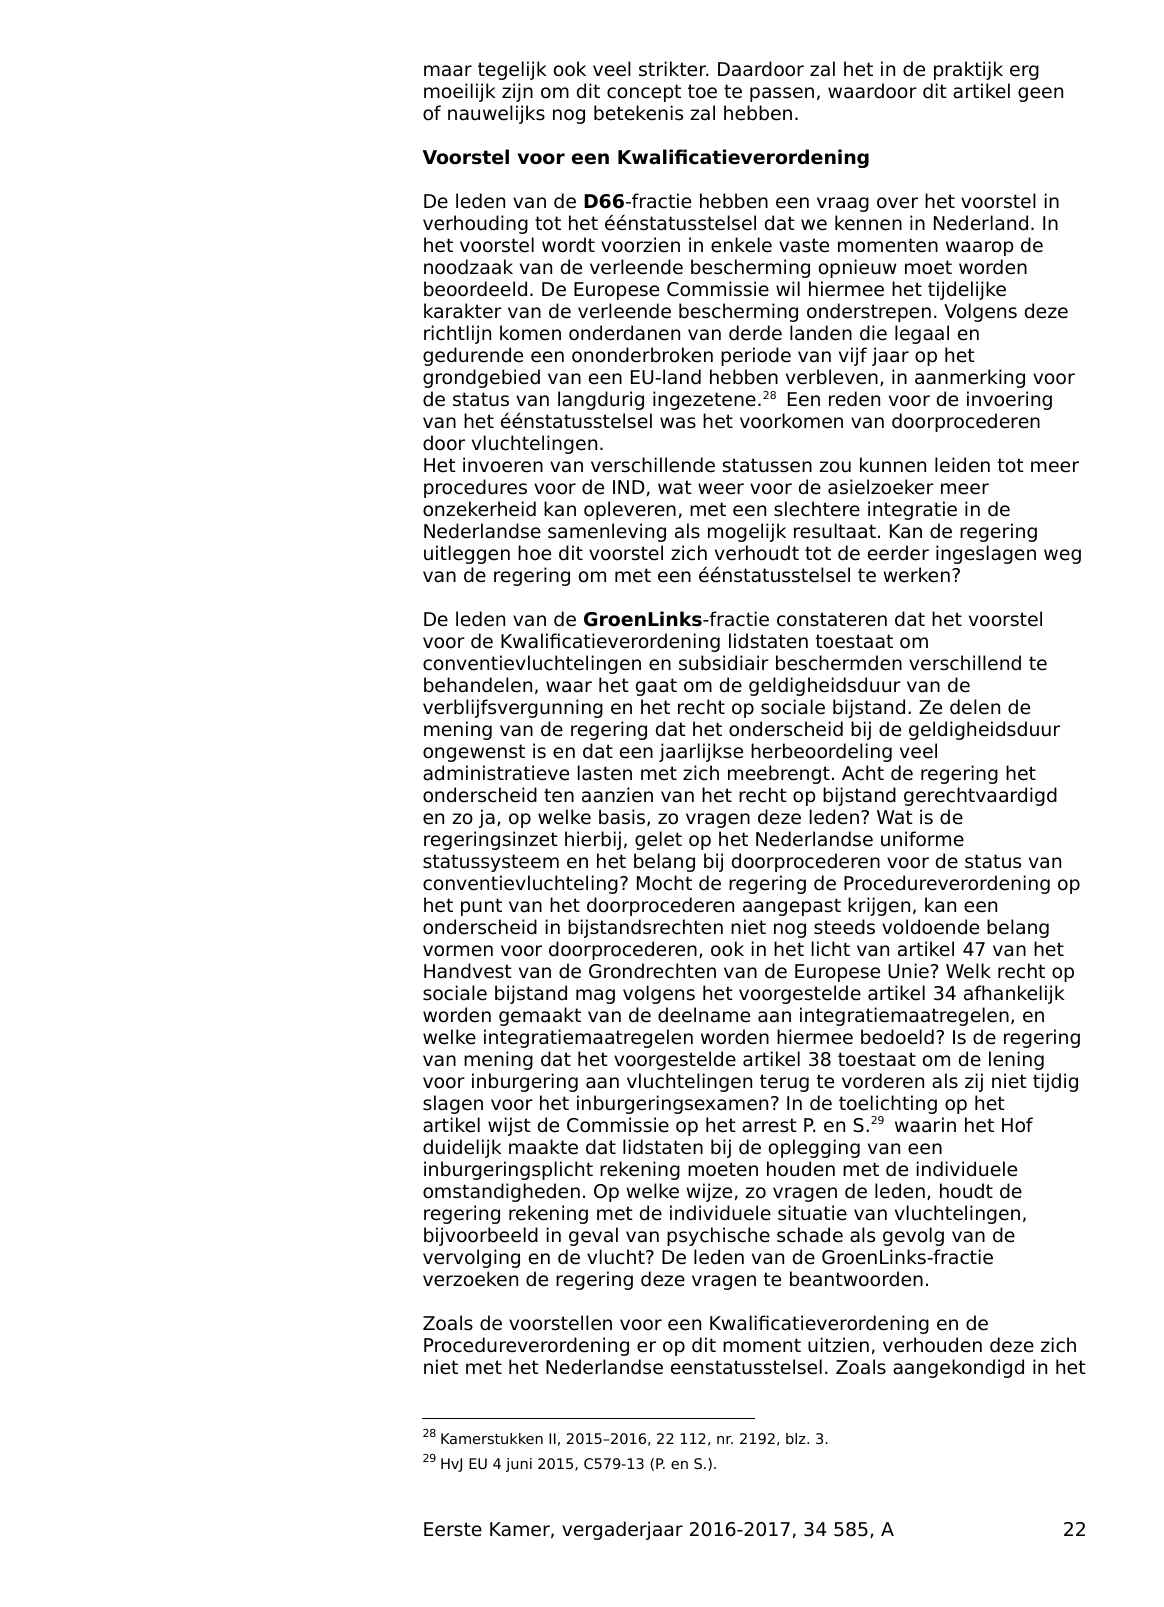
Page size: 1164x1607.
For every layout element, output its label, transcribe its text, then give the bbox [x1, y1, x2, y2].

text HvJ EU 4 juni 2015, C579-13 (P. en S.). [422, 1452, 1087, 1474]
text Het invoeren van verschillende statussen zou kunnen leiden tot meer procedures voor de IND, wat weer voor de asielzoeker meer onzekerheid kan opleveren, met een slechtere integratie in de Nederlandse samenleving als mogelijk resultaat. Kan de regering uitleggen hoe dit voorstel zich verhoudt tot de eerder ingeslagen weg van de regering om met een éénstatusstelsel te werken? [422, 455, 1087, 587]
text Zoals de voorstellen voor een Kwalificatieverordening en de Procedureverordening er op dit moment uitzien, verhouden deze zich niet met het Nederlandse eenstatusstelsel. Zoals aangekondigd in het [422, 1313, 1087, 1379]
text maar tegelijk ook veel strikter. Daardoor zal het in de praktijk erg moeilijk zijn om dit concept toe te passen, waardoor dit artikel geen of nauwelijks nog betekenis zal hebben. [422, 59, 1087, 125]
text De leden van de GroenLinks-fractie constateren dat het voorstel voor de Kwalificatieverordening lidstaten toestaat om conventievluchtelingen en subsidiair beschermden verschillend te behandelen, waar het gaat om de geldigheidsduur van de verblijfsvergunning en het recht op sociale bijstand. Ze delen de mening van de regering dat het onderscheid bij de geldigheidsduur ongewenst is en dat een jaarlijkse herbeoordeling veel administratieve lasten met zich meebrengt. Acht de regering het onderscheid ten aanzien van het recht op bijstand gerechtvaardigd en zo ja, op welke basis, zo vragen deze leden? Wat is de regeringsinzet hierbij, gelet op het Nederlandse uniforme statussysteem en het belang bij doorprocederen voor de status van conventievluchteling? Mocht de regering de Procedureverordening op het punt van het doorprocederen aangepast krijgen, kan een onderscheid in bijstandsrechten niet nog steeds voldoende belang vormen voor doorprocederen, ook in het licht van artikel 47 van het Handvest van de Grondrechten van de Europese Unie? Welk recht op sociale bijstand mag volgens het voorgestelde artikel 34 afhankelijk worden gemaakt van de deelname aan integratiemaatregelen, en welke integratiemaatregelen worden hiermee bedoeld? Is de regering van mening dat het voorgestelde artikel 38 toestaat om de lening voor inburgering aan vluchtelingen terug te vorderen als zij niet tijdig slagen voor het inburgeringsexamen? In de toelichting op het artikel wijst de Commissie op het arrest P. en S. waarin het Hof duidelijk maakte dat lidstaten bij de oplegging van een inburgeringsplicht rekening moeten houden met de individuele omstandigheden. Op welke wijze, zo vragen de leden, houdt de regering rekening met de individuele situatie van vluchtelingen, bijvoorbeeld in geval van psychische schade als gevolg van de vervolging en de vlucht? De leden van de GroenLinks-fractie verzoeken de regering deze vragen te beantwoorden. [422, 609, 1087, 1291]
subtitle Voorstel voor een Kwalificatieverordening [422, 147, 1087, 169]
text Kamerstukken II, 2015–2016, 22 112, nr. 2192, blz. 3. [422, 1427, 1087, 1449]
text De leden van de D66-fractie hebben een vraag over het voorstel in verhouding tot het éénstatusstelsel dat we kennen in Nederland. In het voorstel wordt voorzien in enkele vaste momenten waarop de noodzaak van de verleende bescherming opnieuw moet worden beoordeeld. De Europese Commissie wil hiermee het tijdelijke karakter van de verleende bescherming onderstrepen. Volgens deze richtlijn komen onderdanen van derde landen die legaal en gedurende een ononderbroken periode van vijf jaar op het grondgebied van een EU-land hebben verbleven, in aanmerking voor de status van langdurig ingezetene. Een reden voor de invoering van het éénstatusstelsel was het voorkomen van doorprocederen door vluchtelingen. [422, 191, 1087, 455]
